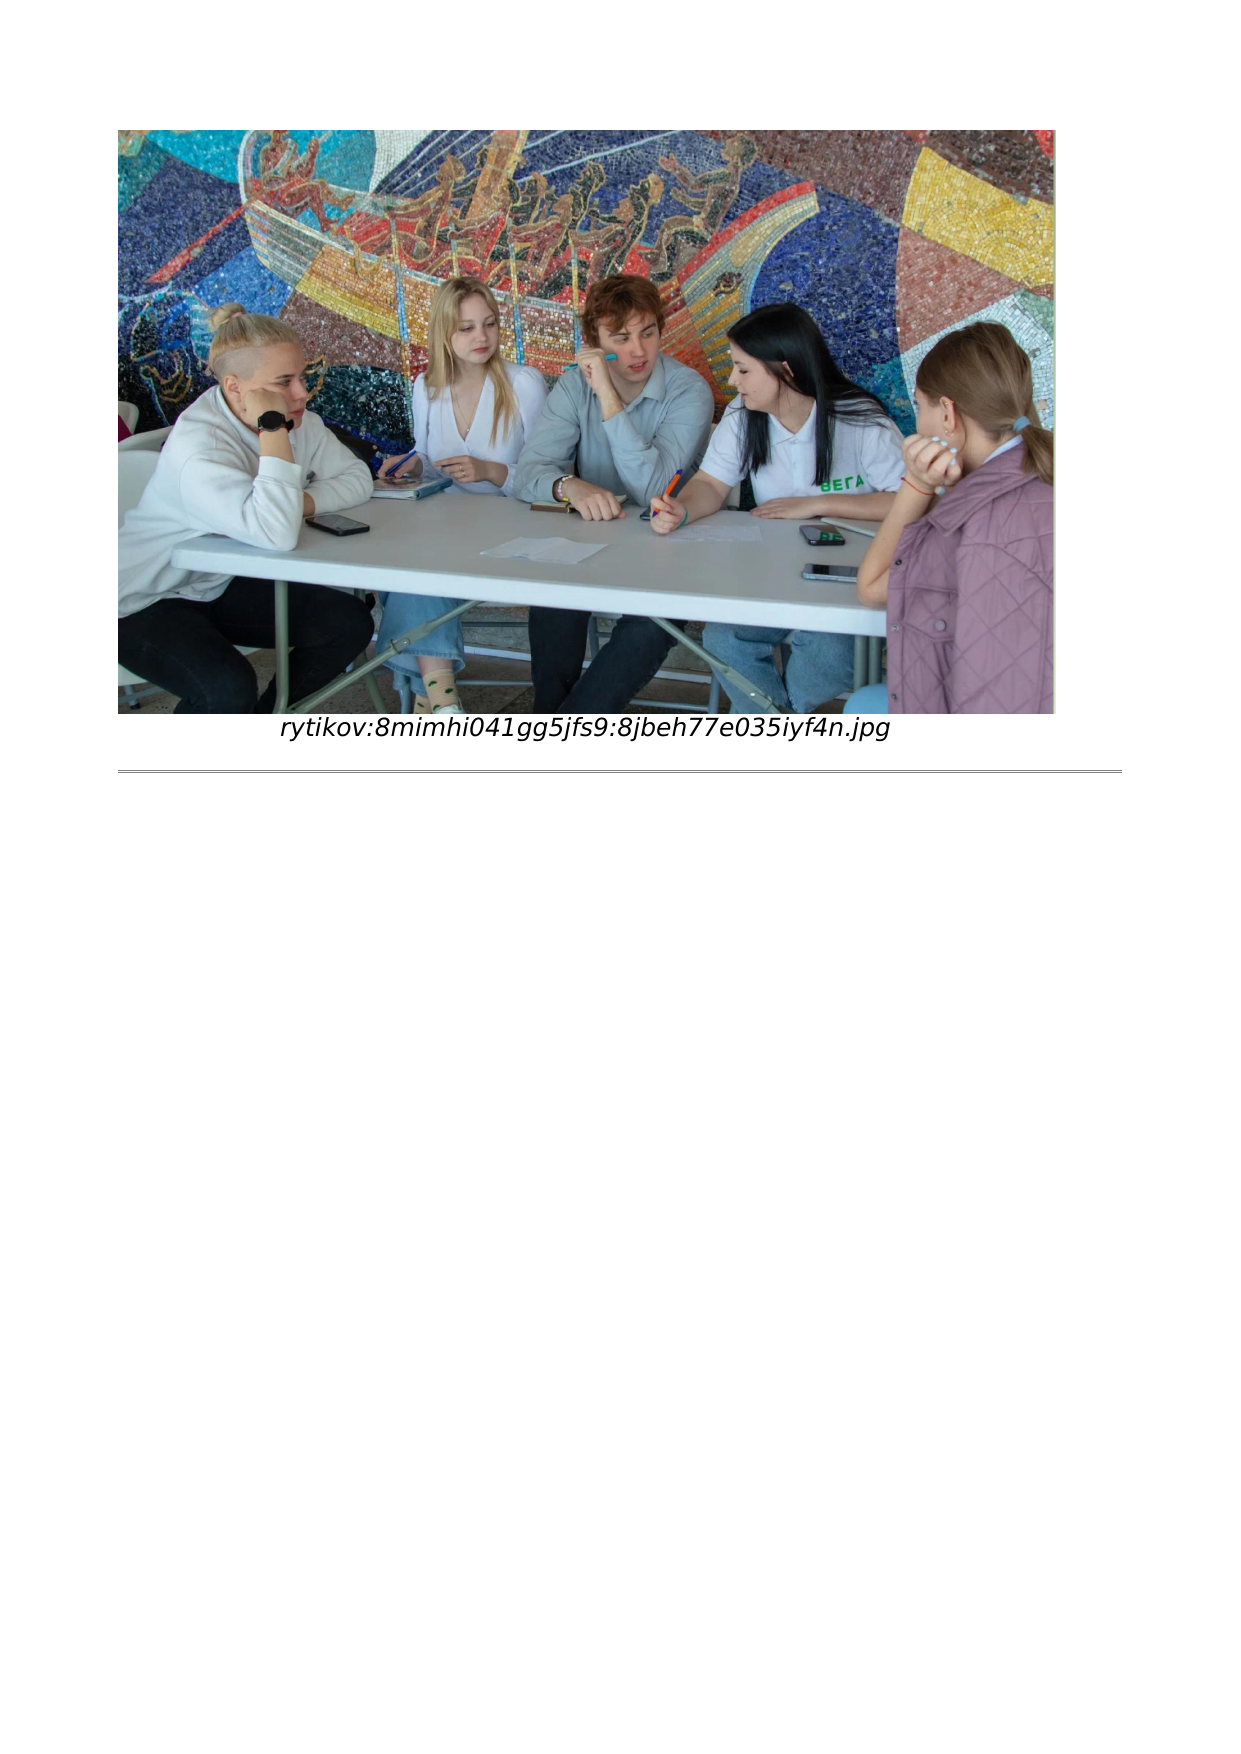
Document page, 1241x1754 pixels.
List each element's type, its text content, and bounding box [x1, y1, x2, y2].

text rytikov:8mimhi041gg5jfs9:8jbeh77e035iyf4n.jpg [118, 714, 1056, 743]
picture [118, 130, 1056, 714]
